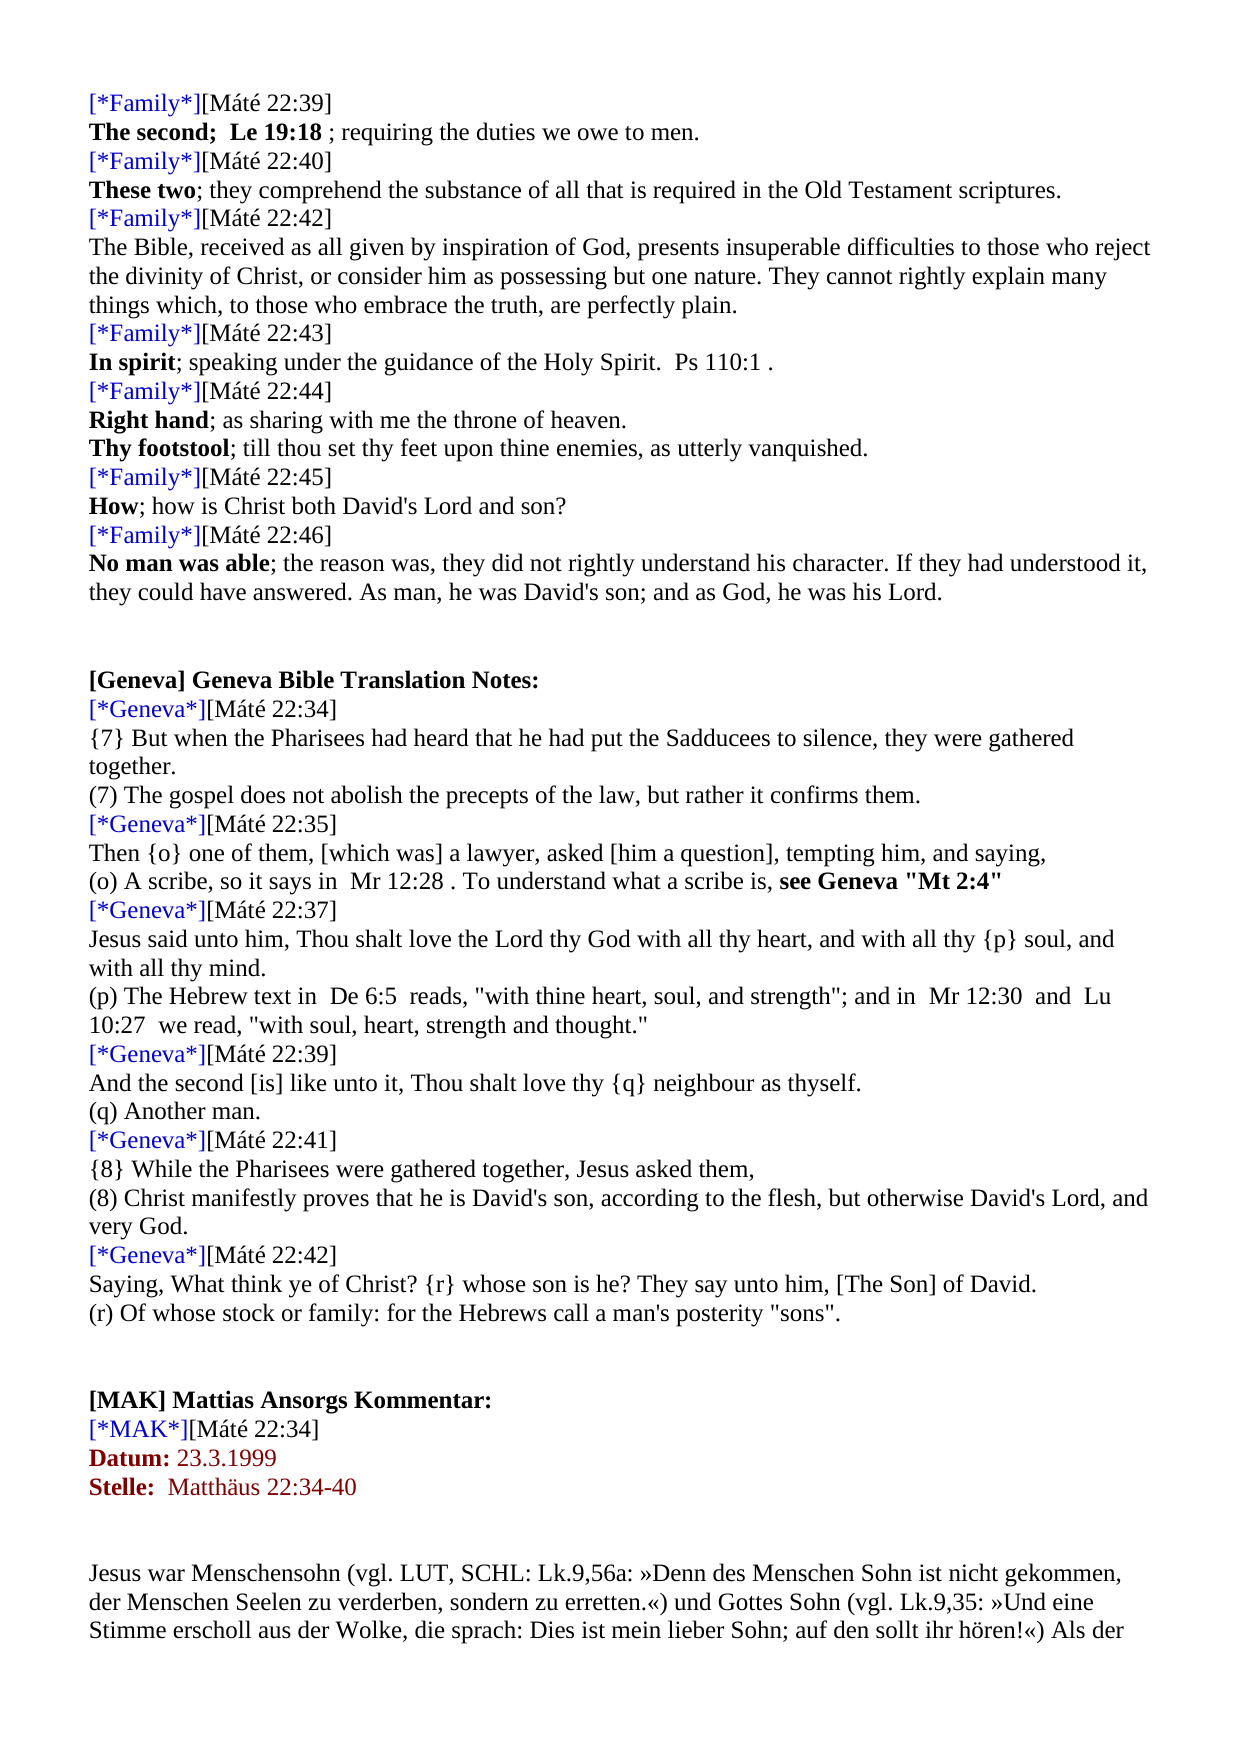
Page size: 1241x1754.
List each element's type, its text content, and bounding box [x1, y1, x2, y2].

text [Geneva] Geneva Bible Translation Notes: [88, 665, 1152, 694]
text [*Family*][Máté 22:40] These two; they comprehend the substance of all that is required in the Old Testament scriptures. [88, 146, 1152, 203]
text [MAK] Mattias Ansorgs Kommentar: [88, 1385, 1152, 1414]
text [*Geneva*][Máté 22:35] Then {o} one of them, [which was] a lawyer, asked [him a question], tempting him, and saying, (o) A scribe, so it says in Mr 12:28 . To understand what a scribe is, see Geneva "Mt 2:4" [88, 809, 1152, 895]
text [*Geneva*][Máté 22:34] {7} But when the Pharisees had heard that he had put the Sadducees to silence, they were gathered together. (7) The gospel does not abolish the precepts of the law, but rather it confirms them. [88, 694, 1152, 809]
text [*Geneva*][Máté 22:41] {8} While the Pharisees were gathered together, Jesus asked them, (8) Christ manifestly proves that he is David's son, according to the flesh, but otherwise David's Lord, and very God. [88, 1125, 1152, 1240]
text [*Family*][Máté 22:46] No man was able; the reason was, they did not rightly understand his character. If they had understood it, they could have answered. As man, he was David's son; and as God, he was his Lord. [88, 520, 1152, 606]
text [*MAK*][Máté 22:34] Datum: 23.3.1999 Stelle: Matthäus 22:34-40 Jesus war Menschensohn (vgl. LUT, SCHL: Lk.9,56a: »Denn des Menschen Sohn ist nicht gekommen, der Menschen Seelen zu verderben, sondern zu erretten.«) und Gottes Sohn (vgl. Lk.9,35: »Und eine Stimme erscholl aus der Wolke, die sprach: Dies ist mein lieber Sohn; auf den sollt ihr hören!«) Als der [88, 1414, 1152, 1644]
text [*Family*][Máté 22:39] The second; Le 19:18 ; requiring the duties we owe to men. [88, 88, 1152, 146]
text [*Family*][Máté 22:45] How; how is Christ both David's Lord and son? [88, 462, 1152, 520]
text [*Geneva*][Máté 22:39] And the second [is] like unto it, Thou shalt love thy {q} neighbour as thyself. (q) Another man. [88, 1039, 1152, 1125]
text [*Family*][Máté 22:43] In spirit; speaking under the guidance of the Holy Spirit. Ps 110:1 . [88, 318, 1152, 376]
text [*Family*][Máté 22:42] The Bible, received as all given by inspiration of God, presents insuperable difficulties to those who reject the divinity of Christ, or consider him as possessing but one nature. They cannot rightly explain many things which, to those who embrace the truth, are perfectly plain. [88, 203, 1152, 318]
text [*Geneva*][Máté 22:37] Jesus said unto him, Thou shalt love the Lord thy God with all thy heart, and with all thy {p} soul, and with all thy mind. (p) The Hebrew text in De 6:5 reads, "with thine heart, soul, and strength"; and in Mr 12:30 and Lu 10:27 we read, "with soul, heart, strength and thought." [88, 895, 1152, 1039]
text [*Geneva*][Máté 22:42] Saying, What think ye of Christ? {r} whose son is he? They say unto him, [The Son] of David. (r) Of whose stock or family: for the Hebrews call a man's posterity "sons". [88, 1240, 1152, 1326]
text [*Family*][Máté 22:44] Right hand; as sharing with me the throne of heaven. Thy footstool; till thou set thy feet upon thine enemies, as utterly vanquished. [88, 376, 1152, 462]
